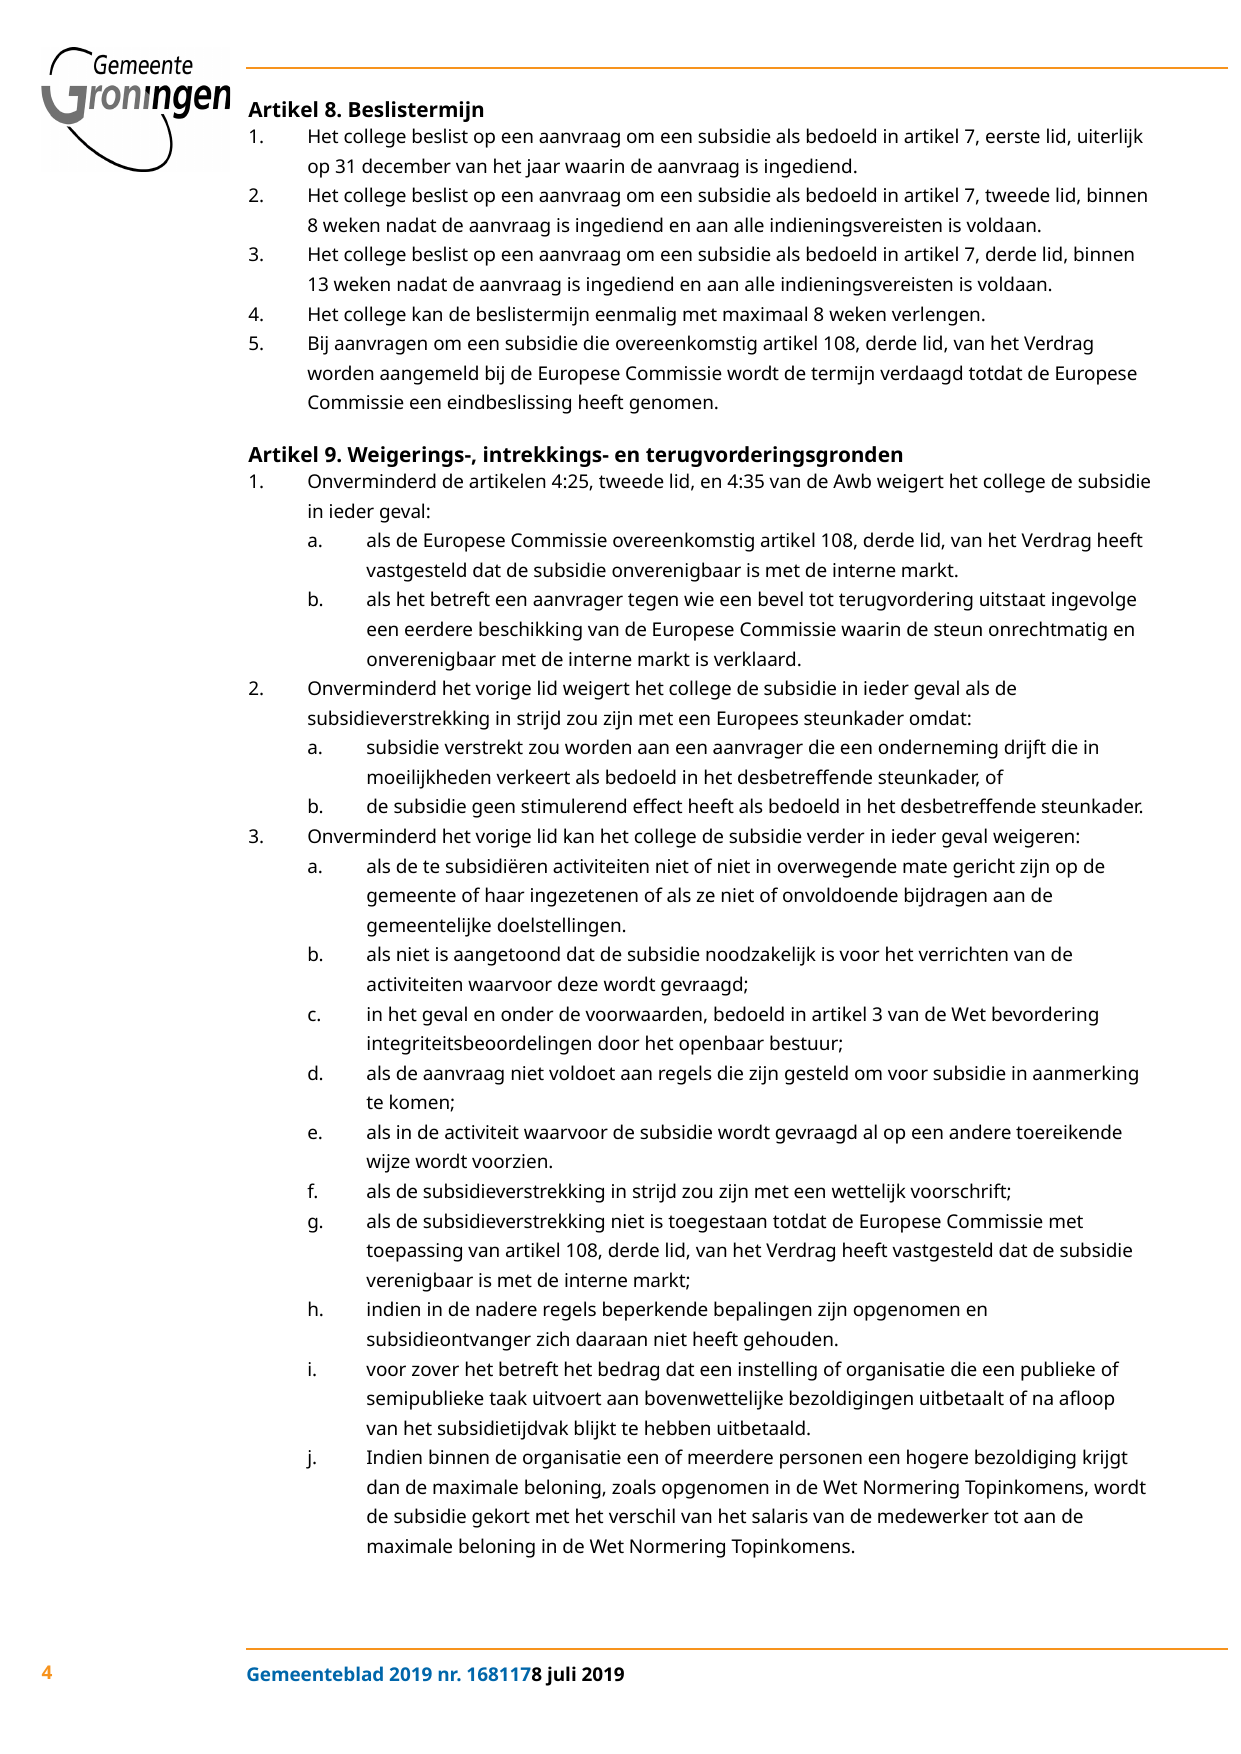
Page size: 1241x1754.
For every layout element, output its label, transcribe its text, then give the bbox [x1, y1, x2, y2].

picture [41, 47, 231, 172]
text Artikel 8. Beslistermijn [248, 95, 1152, 123]
text Artikel 9. Weigerings-, intrekkings- en terugvorderingsgronden [248, 440, 1152, 468]
list voor zover het betreft het bedrag dat een instelling of organisatie die een publieke of semipublieke taak uitvoert aan bovenwettelijke bezoldigingen uitbetaalt of na afloop van het subsidietijdvak blijkt te hebben uitbetaald. [307, 1356, 1152, 1441]
list als de aanvraag niet voldoet aan regels die zijn gesteld om voor subsidie in aanmerking te komen; [307, 1060, 1152, 1115]
list Het college beslist op een aanvraag om een subsidie als bedoeld in artikel 7, derde lid, binnen 13 weken nadat de aanvraag is ingediend en aan alle indieningsvereisten is voldaan. [248, 242, 1152, 297]
list Het college kan de beslistermijn eenmalig met maximaal 8 weken verlengen. [248, 301, 1152, 326]
list Het college beslist op een aanvraag om een subsidie als bedoeld in artikel 7, tweede lid, binnen 8 weken nadat de aanvraag is ingediend en aan alle indieningsvereisten is voldaan. [248, 182, 1152, 238]
list subsidie verstrekt zou worden aan een aanvrager die een onderneming drijft die in moeilijkheden verkeert als bedoeld in het desbetreffende steunkader, of [307, 734, 1152, 790]
list Onverminderd het vorige lid kan het college de subsidie verder in ieder geval weigeren: [248, 823, 1152, 849]
list Onverminderd de artikelen 4:25, tweede lid, en 4:35 van de Awb weigert het college de subsidie in ieder geval: [248, 468, 1152, 524]
list indien in de nadere regels beperkende bepalingen zijn opgenomen en subsidieontvanger zich daaraan niet heeft gehouden. [307, 1297, 1152, 1352]
list de subsidie geen stimulerend effect heeft als bedoeld in het desbetreffende steunkader. [307, 794, 1152, 819]
list Bij aanvragen om een subsidie die overeenkomstig artikel 108, derde lid, van het Verdrag worden aangemeld bij de Europese Commissie wordt de termijn verdaagd totdat de Europese Commissie een eindbeslissing heeft genomen. [248, 330, 1152, 415]
list als de subsidieverstrekking in strijd zou zijn met een wettelijk voorschrift; [307, 1178, 1152, 1204]
list als de Europese Commissie overeenkomstig artikel 108, derde lid, van het Verdrag heeft vastgesteld dat de subsidie onverenigbaar is met de interne markt. [307, 527, 1152, 583]
list in het geval en onder de voorwaarden, bedoeld in artikel 3 van de Wet bevordering integriteitsbeoordelingen door het openbaar bestuur; [307, 1001, 1152, 1056]
list Onverminderd het vorige lid weigert het college de subsidie in ieder geval als de subsidieverstrekking in strijd zou zijn met een Europees steunkader omdat: [248, 675, 1152, 731]
list als in de activiteit waarvoor de subsidie wordt gevraagd al op een andere toereikende wijze wordt voorzien. [307, 1119, 1152, 1174]
list Het college beslist op een aanvraag om een subsidie als bedoeld in artikel 7, eerste lid, uiterlijk op 31 december van het jaar waarin de aanvraag is ingediend. [248, 123, 1152, 178]
list als het betreft een aanvrager tegen wie een bevel tot terugvordering uitstaat ingevolge een eerdere beschikking van de Europese Commissie waarin de steun onrechtmatig en onverenigbaar met de interne markt is verklaard. [307, 587, 1152, 672]
list als de te subsidiëren activiteiten niet of niet in overwegende mate gericht zijn op de gemeente of haar ingezetenen of als ze niet of onvoldoende bijdragen aan de gemeentelijke doelstellingen. [307, 853, 1152, 938]
list Indien binnen de organisatie een of meerdere personen een hogere bezoldiging krijgt dan de maximale beloning, zoals opgenomen in de Wet Normering Topinkomens, wordt de subsidie gekort met het verschil van het salaris van de medewerker tot aan de maximale beloning in de Wet Normering Topinkomens. [307, 1444, 1152, 1559]
list als de subsidieverstrekking niet is toegestaan totdat de Europese Commissie met toepassing van artikel 108, derde lid, van het Verdrag heeft vastgesteld dat de subsidie verenigbaar is met de interne markt; [307, 1208, 1152, 1293]
list als niet is aangetoond dat de subsidie noodzakelijk is voor het verrichten van de activiteiten waarvoor deze wordt gevraagd; [307, 942, 1152, 997]
